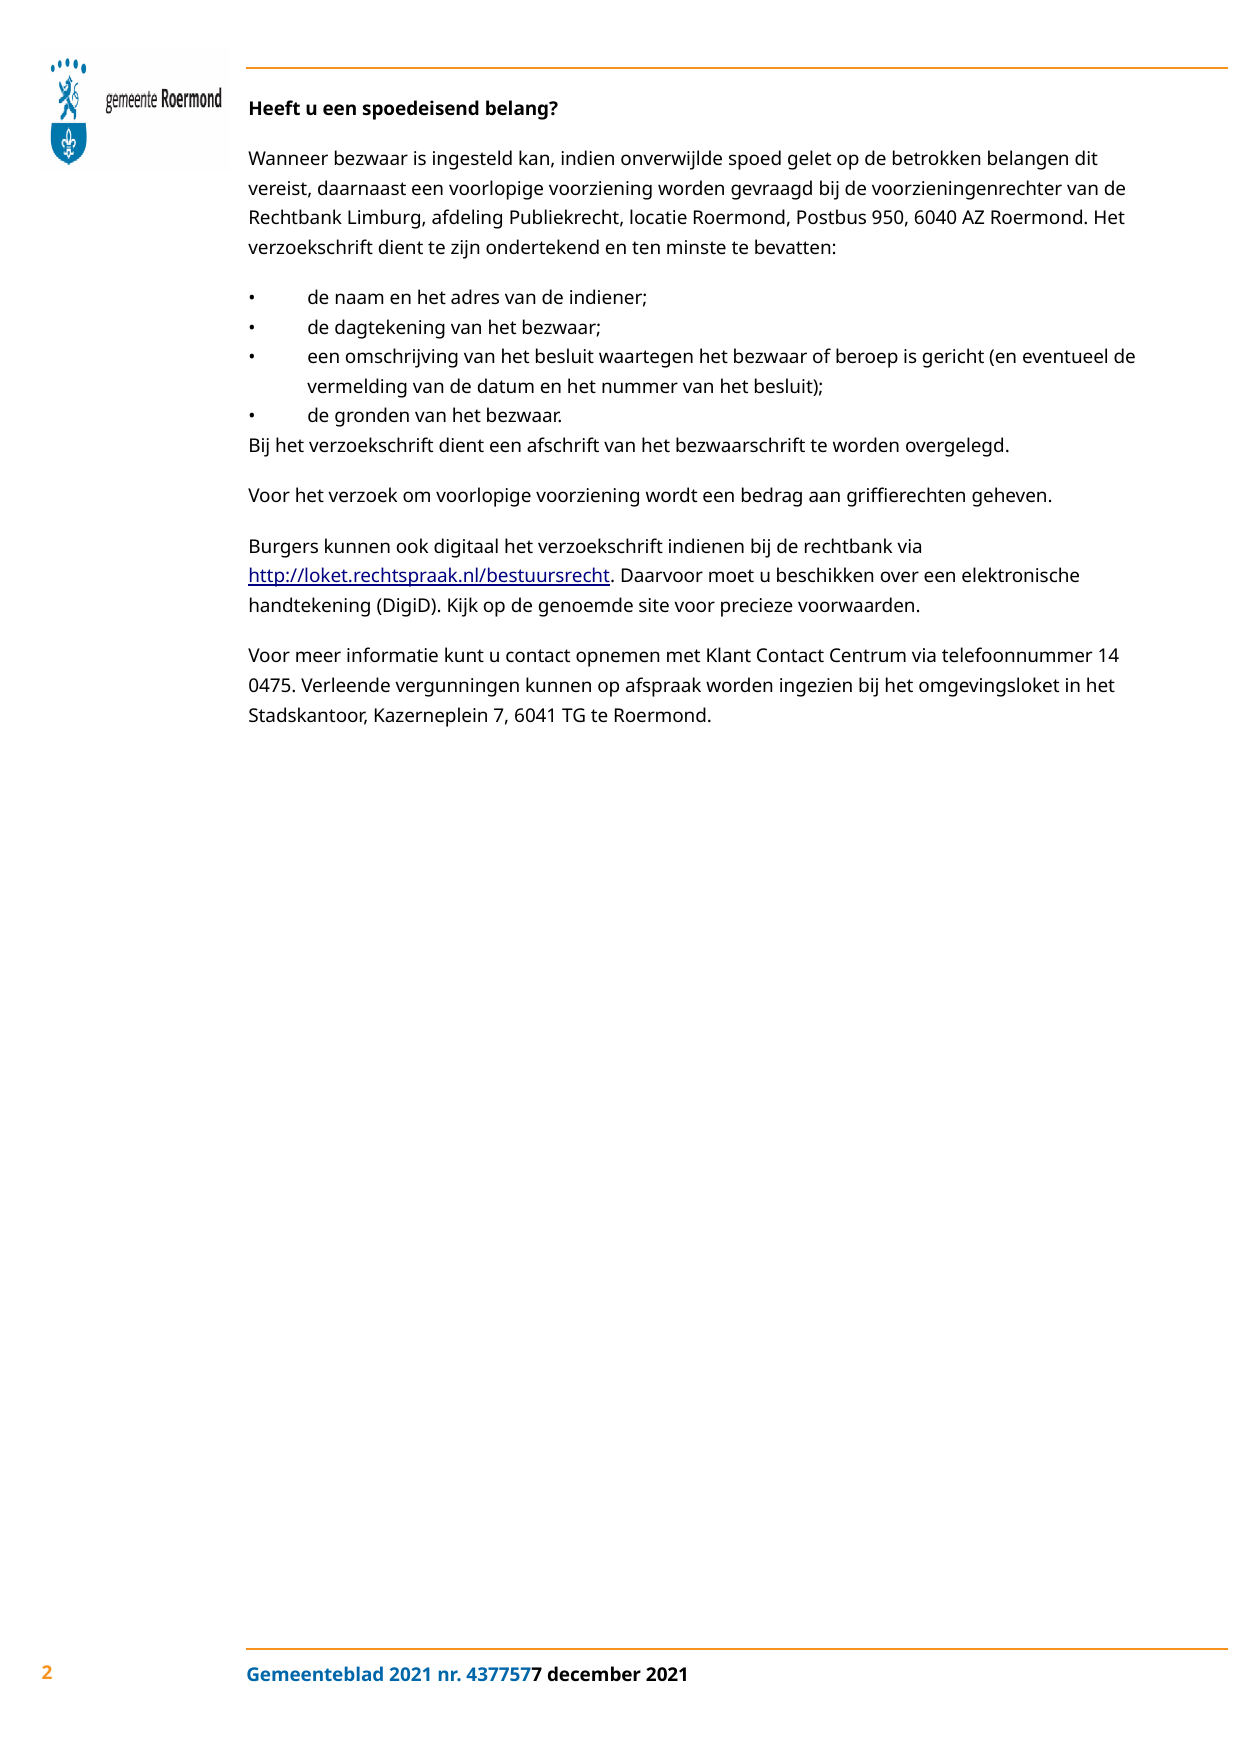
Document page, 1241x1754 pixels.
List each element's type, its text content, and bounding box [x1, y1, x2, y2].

list een omschrijving van het besluit waartegen het bezwaar of beroep is gericht (en eventueel de vermelding van de datum en het nummer van het besluit); [248, 343, 1152, 399]
text Bij het verzoekschrift dient een afschrift van het bezwaarschrift te worden overgelegd. [248, 432, 1152, 458]
list de dagtekening van het bezwaar; [248, 314, 1152, 340]
text Burgers kunnen ook digitaal het verzoekschrift indienen bij de rechtbank via http://loket.rechtspraak.nl/bestuursrecht. Daarvoor moet u beschikken over een elektronische handtekening (DigiD). Kijk op de genoemde site voor precieze voorwaarden. [248, 533, 1152, 618]
list de naam en het adres van de indiener; [248, 284, 1152, 310]
text Voor het verzoek om voorlopige voorziening wordt een bedrag aan griffierechten geheven. [248, 483, 1152, 508]
text Voor meer informatie kunt u contact opnemen met Klant Contact Centrum via telefoonnummer 14 0475. Verleende vergunningen kunnen op afspraak worden ingezien bij het omgevingsloket in het Stadskantoor, Kazerneplein 7, 6041 TG te Roermond. [248, 643, 1152, 728]
text Wanneer bezwaar is ingesteld kan, indien onverwijlde spoed gelet op de betrokken belangen dit vereist, daarnaast een voorlopige voorziening worden gevraagd bij de voorzieningenrechter van de Rechtbank Limburg, afdeling Publiekrecht, locatie Roermond, Postbus 950, 6040 AZ Roermond. Het verzoekschrift dient te zijn ondertekend en ten minste te bevatten: [248, 145, 1152, 260]
text Heeft u een spoedeisend belang? [248, 95, 1152, 121]
picture [41, 47, 231, 172]
list de gronden van het bezwaar. [248, 403, 1152, 428]
